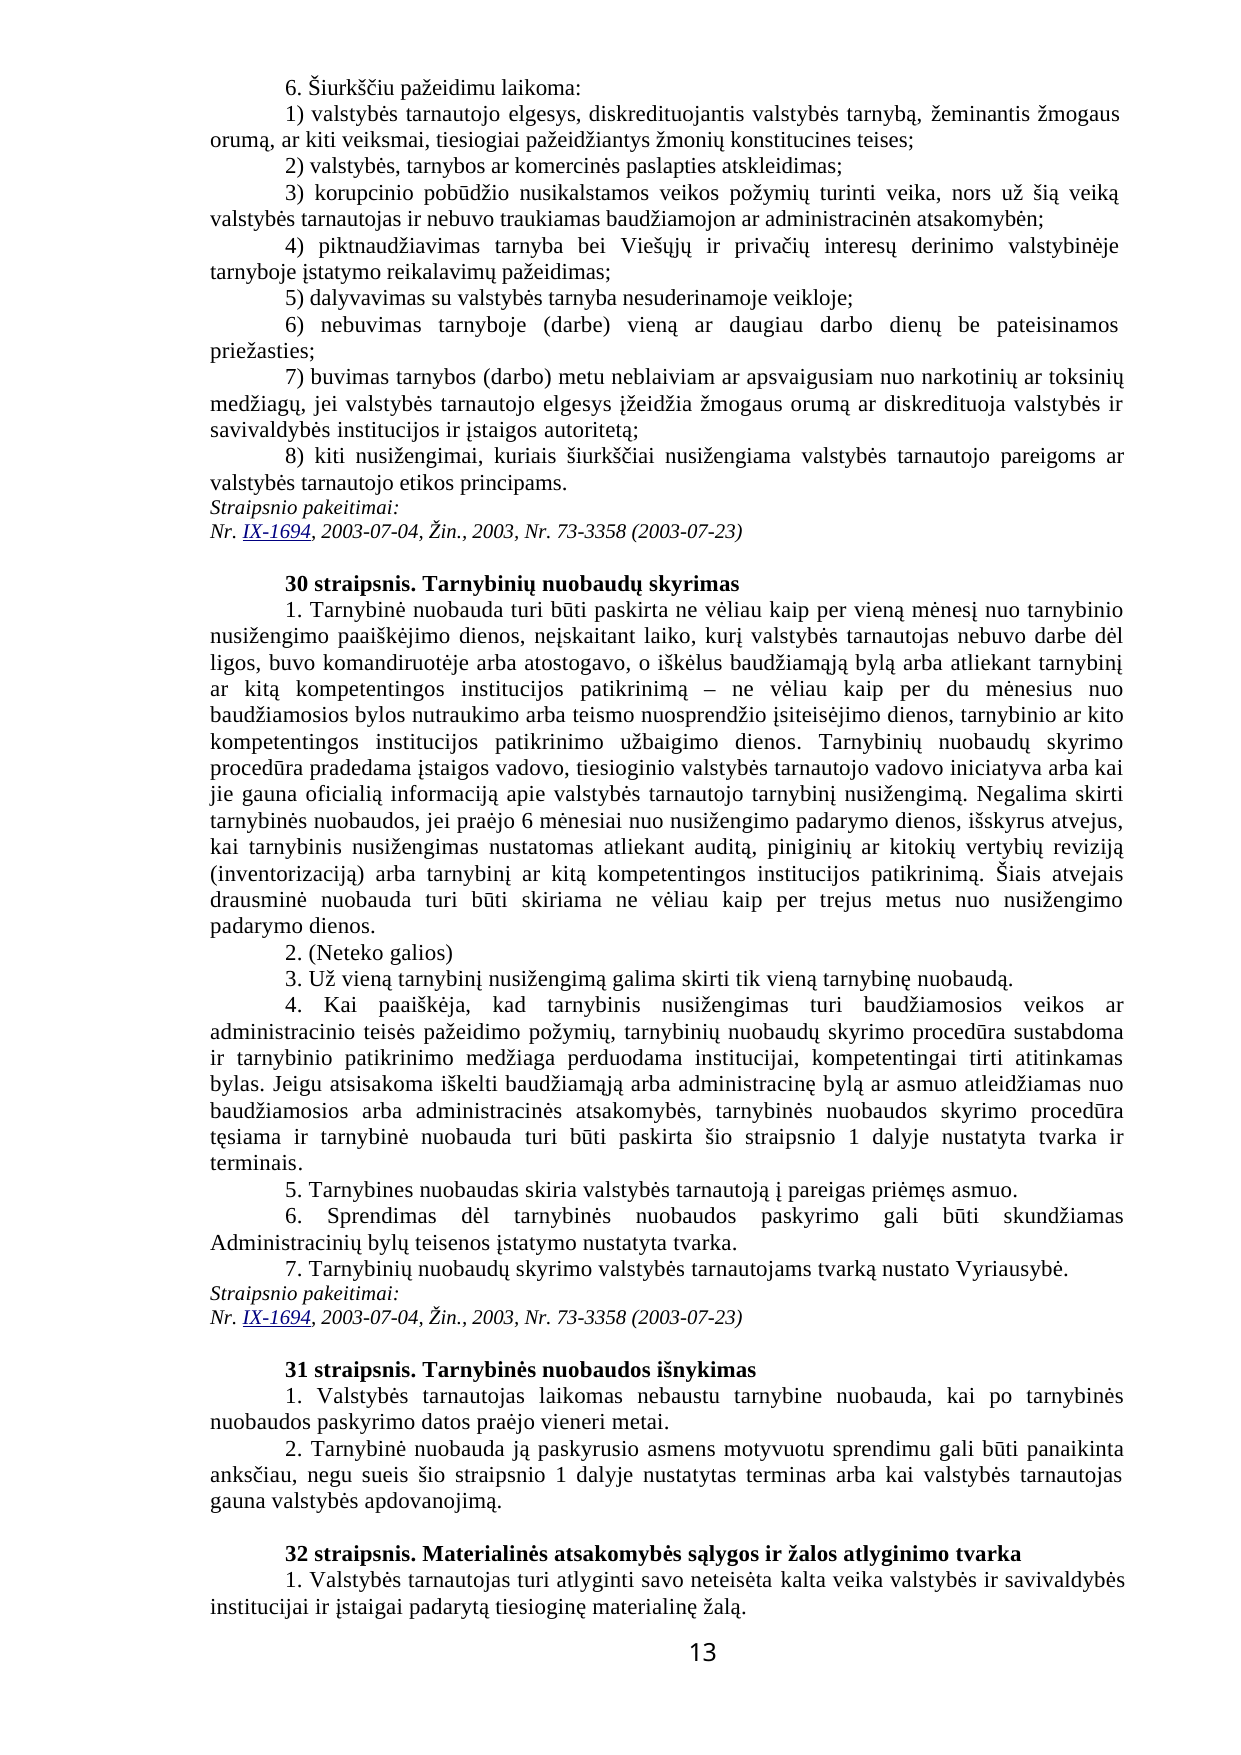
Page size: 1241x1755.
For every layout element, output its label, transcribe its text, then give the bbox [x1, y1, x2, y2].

text 1. Valstybės tarnautojas laikomas nebaustu tarnybine nuobauda, kai po tarnybinės nuobaudos paskyrimo datos praėjo vieneri metai. [210, 1382, 1126, 1435]
text 3) korupcinio pobūdžio nusikalstamos veikos požymių turinti veika, nors už šią veiką valstybės tarnautojas ir nebuvo traukiamas baudžiamojon ar administracinėn atsakomybėn; [210, 179, 1120, 232]
text 1. Tarnybinė nuobauda turi būti paskirta ne vėliau kaip per vieną mėnesį nuo tarnybinio nusižengimo paaiškėjimo dienos, neįskaitant laiko, kurį valstybės tarnautojas nebuvo darbe dėl ligos, buvo komandiruotėje arba atostogavo, o iškėlus baudžiamąją bylą arba atliekant tarnybinį ar kitą kompetentingos institucijos patikrinimą – ne vėliau kaip per du mėnesius nuo baudžiamosios bylos nutraukimo arba teismo nuosprendžio įsiteisėjimo dienos, tarnybinio ar kito kompetentingos institucijos patikrinimo užbaigimo dienos. Tarnybinių nuobaudų skyrimo procedūra pradedama įstaigos vadovo, tiesioginio valstybės tarnautojo vadovo iniciatyva arba kai jie gauna oficialią informaciją apie valstybės tarnautojo tarnybinį nusižengimą. Negalima skirti tarnybinės nuobaudos, jei praėjo 6 mėnesiai nuo nusižengimo padarymo dienos, išskyrus atvejus, kai tarnybinis nusižengimas nustatomas atliekant auditą, piniginių ar kitokių vertybių reviziją (inventorizaciją) arba tarnybinį ar kitą kompetentingos institucijos patikrinimą. Šiais atvejais drausminė nuobauda turi būti skiriama ne vėliau kaip per trejus metus nuo nusižengimo padarymo dienos. [210, 596, 1126, 939]
text 7. Tarnybinių nuobaudų skyrimo valstybės tarnautojams tvarką nustato Vyriausybė. [210, 1255, 1126, 1281]
text 1) valstybės tarnautojo elgesys, diskredituojantis valstybės tarnybą, žeminantis žmogaus orumą, ar kiti veiksmai, tiesiogiai pažeidžiantys žmonių konstitucines teises; [210, 100, 1120, 153]
text Straipsnio pakeitimai: [210, 1281, 1126, 1305]
text Nr. IX-1694, 2003-07-04, Žin., 2003, Nr. 73-3358 (2003-07-23) [210, 1305, 1120, 1329]
text 3. Už vieną tarnybinį nusižengimą galima skirti tik vieną tarnybinę nuobaudą. [210, 965, 1126, 991]
text Nr. IX-1694, 2003-07-04, Žin., 2003, Nr. 73-3358 (2003-07-23) [210, 519, 1120, 543]
text 8) kiti nusižengimai, kuriais šiurkščiai nusižengiama valstybės tarnautojo pareigoms ar valstybės tarnautojo etikos principams. [210, 442, 1126, 495]
text 2) valstybės, tarnybos ar komercinės paslapties atskleidimas; [210, 153, 1120, 179]
text 1. Valstybės tarnautojas turi atlyginti savo neteisėta kalta veika valstybės ir savivaldybės institucijai ir įstaigai padarytą tiesioginę materialinę žalą. [210, 1567, 1126, 1619]
text 4. Kai paaiškėja, kad tarnybinis nusižengimas turi baudžiamosios veikos ar administracinio teisės pažeidimo požymių, tarnybinių nuobaudų skyrimo procedūra sustabdoma ir tarnybinio patikrinimo medžiaga perduodama institucijai, kompetentingai tirti atitinkamas bylas. Jeigu atsisakoma iškelti baudžiamąją arba administracinę bylą ar asmuo atleidžiamas nuo baudžiamosios arba administracinės atsakomybės, tarnybinės nuobaudos skyrimo procedūra tęsiama ir tarnybinė nuobauda turi būti paskirta šio straipsnio 1 dalyje nustatyta tvarka ir terminais. [210, 991, 1126, 1176]
text 5) dalyvavimas su valstybės tarnyba nesuderinamoje veikloje; [210, 284, 1120, 311]
text 2. Tarnybinė nuobauda ją paskyrusio asmens motyvuotu sprendimu gali būti panaikinta anksčiau, negu sueis šio straipsnio 1 dalyje nustatytas terminas arba kai valstybės tarnautojas gauna valstybės apdovanojimą. [210, 1435, 1126, 1514]
text Straipsnio pakeitimai: [210, 495, 1126, 519]
text 30 straipsnis. Tarnybinių nuobaudų skyrimas [210, 570, 1126, 596]
text 2. (Neteko galios) [210, 939, 1126, 965]
text 31 straipsnis. Tarnybinės nuobaudos išnykimas [210, 1356, 1126, 1382]
text 7) buvimas tarnybos (darbo) metu neblaiviam ar apsvaigusiam nuo narkotinių ar toksinių medžiagų, jei valstybės tarnautojo elgesys įžeidžia žmogaus orumą ar diskredituoja valstybės ir savivaldybės institucijos ir įstaigos autoritetą; [210, 363, 1126, 442]
text 6. Sprendimas dėl tarnybinės nuobaudos paskyrimo gali būti skundžiamas Administracinių bylų teisenos įstatymo nustatyta tvarka. [210, 1202, 1126, 1255]
text 6. Šiurkščiu pažeidimu laikoma: [210, 73, 1120, 100]
text 5. Tarnybines nuobaudas skiria valstybės tarnautoją į pareigas priėmęs asmuo. [210, 1176, 1126, 1202]
text 6) nebuvimas tarnyboje (darbe) vieną ar daugiau darbo dienų be pateisinamos priežasties; [210, 311, 1120, 363]
text 32 straipsnis. Materialinės atsakomybės sąlygos ir žalos atlyginimo tvarka [285, 1540, 1126, 1567]
text 4) piktnaudžiavimas tarnyba bei Viešųjų ir privačių interesų derinimo valstybinėje tarnyboje įstatymo reikalavimų pažeidimas; [210, 232, 1120, 284]
